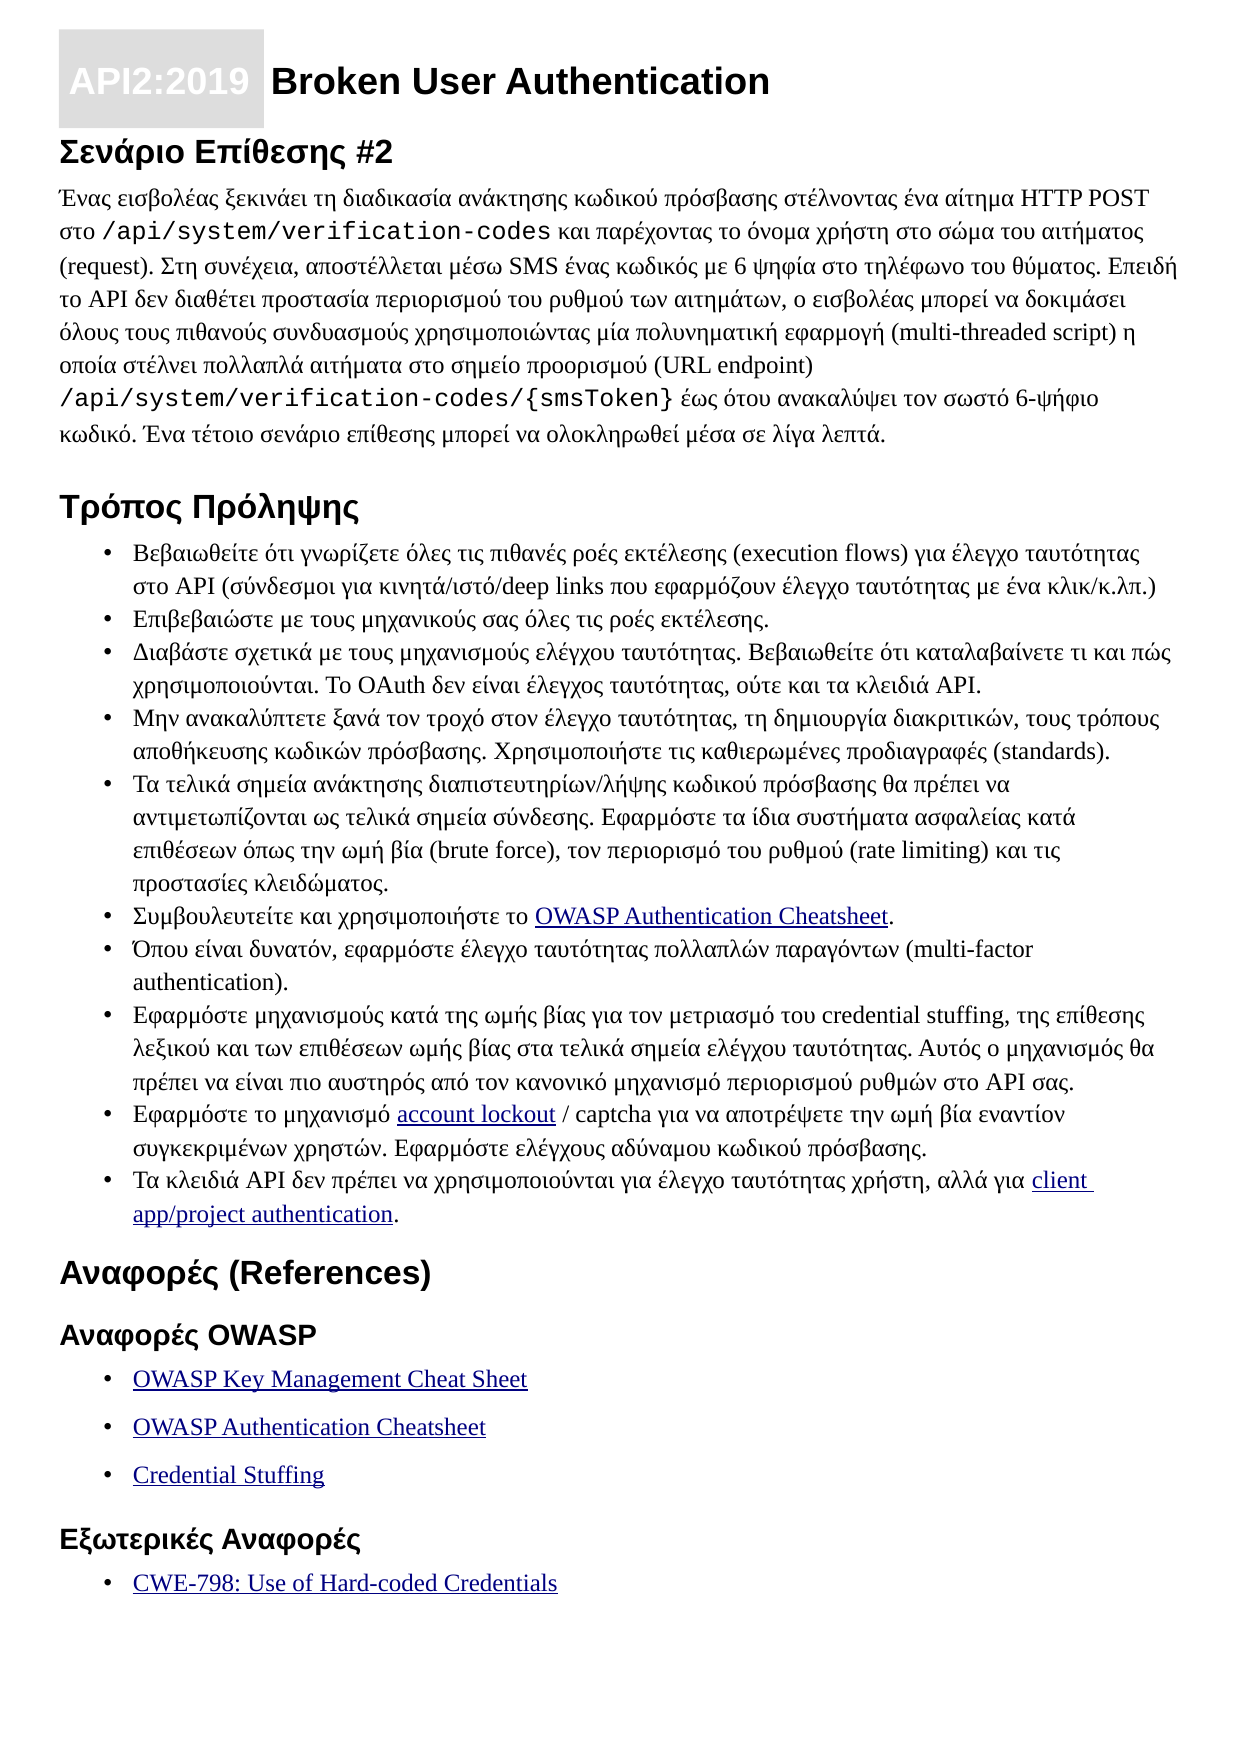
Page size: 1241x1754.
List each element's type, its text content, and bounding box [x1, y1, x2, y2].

subtitle Αναφορές OWASP [59, 1318, 1181, 1352]
list Τα κλειδιά API δεν πρέπει να χρησιμοποιούνται για έλεγχο ταυτότητας χρήστη, αλλά για client app/project authentication. [103, 1166, 1181, 1227]
list Συμβουλευτείτε και χρησιμοποιήστε το OWASP Authentication Cheatsheet. [103, 901, 1181, 930]
subtitle Σενάριο Επίθεσης #2 [59, 132, 1181, 171]
list Εφαρμόστε μηχανισμούς κατά της ωμής βίας για τον μετριασμό του credential stuffing, της επίθεσης λεξικού και των επιθέσεων ωμής βίας στα τελικά σημεία ελέγχου ταυτότητας. Αυτός ο μηχανισμός θα πρέπει να είναι πιο αυστηρός από τον κανονικό μηχανισμό περιορισμού ρυθμών στο API σας. [103, 1001, 1181, 1095]
list CWE-798: Use of Hard-coded Credentials [103, 1568, 1181, 1597]
list Τα τελικά σημεία ανάκτησης διαπιστευτηρίων/λήψης κωδικού πρόσβασης θα πρέπει να αντιμετωπίζονται ως τελικά σημεία σύνδεσης. Εφαρμόστε τα ίδια συστήματα ασφαλείας κατά επιθέσεων όπως την ωμή βία (brute force), τον περιορισμό του ρυθμού (rate limiting) και τις προστασίες κλειδώματος. [103, 769, 1181, 897]
list Βεβαιωθείτε ότι γνωρίζετε όλες τις πιθανές ροές εκτέλεσης (execution flows) για έλεγχο ταυτότητας στο API (σύνδεσμοι για κινητά/ιστό/deep links που εφαρμόζουν έλεγχο ταυτότητας με ένα κλικ/κ.λπ.) [103, 538, 1181, 600]
list Διαβάστε σχετικά με τους μηχανισμούς ελέγχου ταυτότητας. Βεβαιωθείτε ότι καταλαβαίνετε τι και πώς χρησιμοποιούνται. Το OAuth δεν είναι έλεγχος ταυτότητας, ούτε και τα κλειδιά API. [103, 637, 1181, 699]
subtitle Αναφορές (References) [59, 1252, 1181, 1291]
list Μην ανακαλύπτετε ξανά τον τροχό στον έλεγχο ταυτότητας, τη δημιουργία διακριτικών, τους τρόπους αποθήκευσης κωδικών πρόσβασης. Χρησιμοποιήστε τις καθιερωμένες προδιαγραφές (standards). [103, 703, 1181, 765]
list Επιβεβαιώστε με τους μηχανικούς σας όλες τις ροές εκτέλεσης. [103, 604, 1181, 633]
subtitle Τρόπος Πρόληψης [59, 487, 1181, 526]
list Όπου είναι δυνατόν, εφαρμόστε έλεγχο ταυτότητας πολλαπλών παραγόντων (multi-factor authentication). [103, 934, 1181, 996]
subtitle Εξωτερικές Αναφορές [59, 1522, 1181, 1556]
list OWASP Authentication Cheatsheet [103, 1412, 1181, 1441]
list Εφαρμόστε το μηχανισμό account lockout / captcha για να αποτρέψετε την ωμή βία εναντίον συγκεκριμένων χρηστών. Εφαρμόστε ελέγχους αδύναμου κωδικού πρόσβασης. [103, 1099, 1181, 1161]
list OWASP Key Management Cheat Sheet [103, 1364, 1181, 1393]
list Credential Stuffing [103, 1460, 1181, 1488]
text Ένας εισβολέας ξεκινάει τη διαδικασία ανάκτησης κωδικού πρόσβασης στέλνοντας ένα αίτημα HTTP POST στο /api/system/verification-codes και παρέχοντας το όνομα χρήστη στο σώμα του αιτήματος (request). Στη συνέχεια, αποστέλλεται μέσω SMS ένας κωδικός με 6 ψηφία στο τηλέφωνο του θύματος. Επειδή το API δεν διαθέτει προστασία περιορισμού του ρυθμού των αιτημάτων, ο εισβολέας μπορεί να δοκιμάσει όλους τους πιθανούς συνδυασμούς χρησιμοποιώντας μία πολυνηματική εφαρμογή (multi-threaded script) η οποία στέλνει πολλαπλά αιτήματα στο σημείο προορισμού (URL endpoint) /api/system/verification-codes/{smsToken} έως ότου ανακαλύψει τον σωστό 6-ψήφιο κωδικό. Ένα τέτοιο σενάριο επίθεσης μπορεί να ολοκληρωθεί μέσα σε λίγα λεπτά. [59, 183, 1181, 447]
